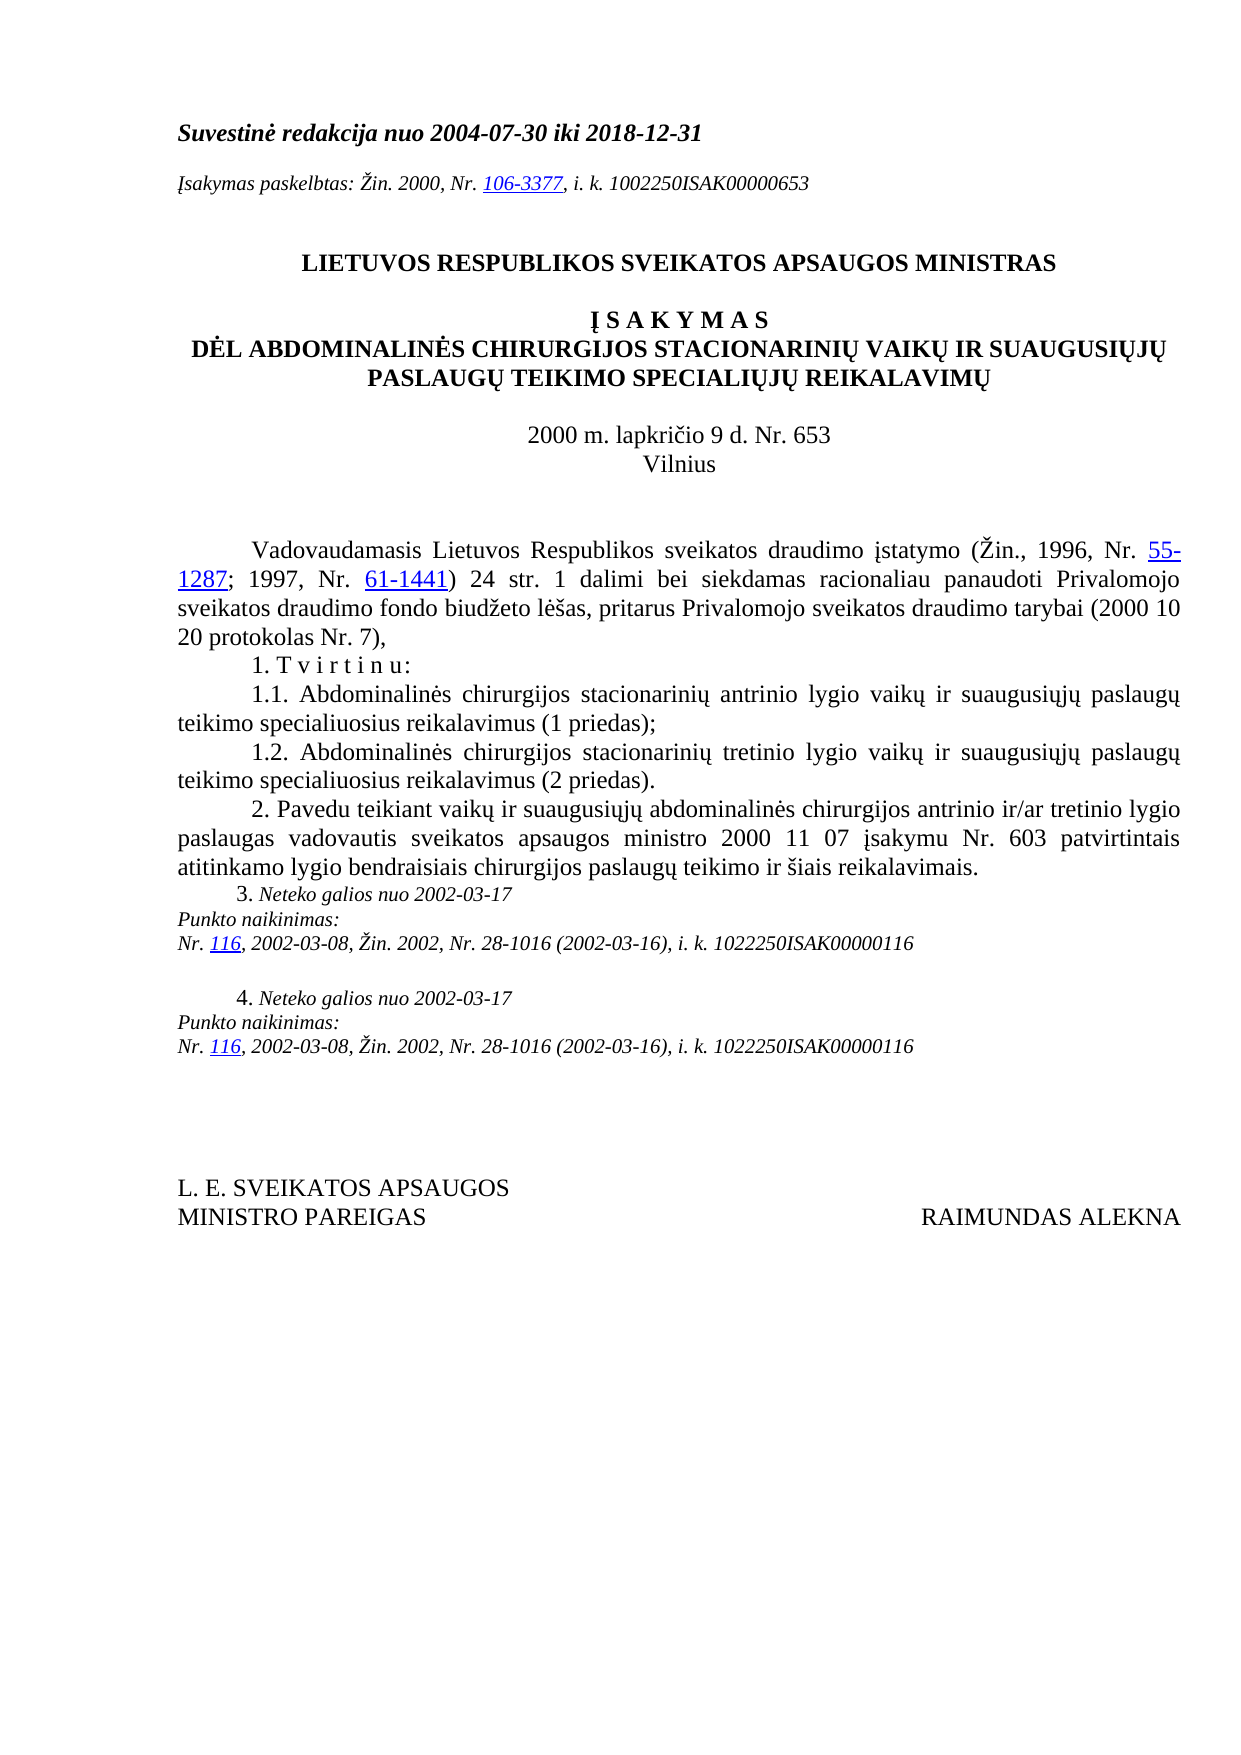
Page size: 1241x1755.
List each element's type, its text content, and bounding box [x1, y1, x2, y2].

text Suvestinė redakcija nuo 2004-07-30 iki 2018-12-31 [177, 118, 1181, 147]
text 3. Neteko galios nuo 2002-03-17 [177, 880, 1181, 907]
text Į S A K Y M A S [177, 305, 1181, 334]
text Vilnius [177, 449, 1181, 478]
text Vadovaudamasis Lietuvos Respublikos sveikatos draudimo įstatymo (Žin., 1996, Nr. 55-1287; 1997, Nr. 61-1441) 24 str. 1 dalimi bei siekdamas racionaliau panaudoti Privalomojo sveikatos draudimo fondo biudžeto lėšas, pritarus Privalomojo sveikatos draudimo tarybai (2000 10 20 protokolas Nr. 7), [177, 535, 1181, 650]
text 2. Pavedu teikiant vaikų ir suaugusiųjų abdominalinės chirurgijos antrinio ir/ar tretinio lygio paslaugas vadovautis sveikatos apsaugos ministro 2000 11 07 įsakymu Nr. 603 patvirtintais atitinkamo lygio bendraisiais chirurgijos paslaugų teikimo ir šiais reikalavimais. [177, 794, 1181, 880]
text 1.1. Abdominalinės chirurgijos stacionarinių antrinio lygio vaikų ir suaugusiųjų paslaugų teikimo specialiuosius reikalavimus (1 priedas); [177, 679, 1181, 737]
text L. E. sveikatos apsaugos [177, 1173, 1181, 1202]
text 1. Tvirtinu: [177, 650, 1181, 679]
text Punkto naikinimas: [177, 1010, 1181, 1034]
text Įsakymas paskelbtas: Žin. 2000, Nr. 106-3377, i. k. 1002250ISAK00000653 [177, 171, 1181, 195]
text 4. Neteko galios nuo 2002-03-17 [177, 983, 1181, 1010]
text DĖL ABDOMINALINĖS CHIRURGIJOS STACIONARINIŲ VAIKŲ IR SUAUGUSIŲJŲ PASLAUGŲ TEIKIMO SPECIALIŲJŲ REIKALAVIMŲ [177, 334, 1181, 392]
text Punkto naikinimas: [177, 907, 1181, 931]
text Nr. 116, 2002-03-08, Žin. 2002, Nr. 28-1016 (2002-03-16), i. k. 1022250ISAK00000116 [177, 1034, 1181, 1058]
text 2000 m. lapkričio 9 d. Nr. 653 [177, 420, 1181, 449]
text ministro pareigas Raimundas Alekna [177, 1202, 1181, 1231]
text Nr. 116, 2002-03-08, Žin. 2002, Nr. 28-1016 (2002-03-16), i. k. 1022250ISAK00000116 [177, 931, 1181, 955]
text 1.2. Abdominalinės chirurgijos stacionarinių tretinio lygio vaikų ir suaugusiųjų paslaugų teikimo specialiuosius reikalavimus (2 priedas). [177, 737, 1181, 794]
text LIETUVOS RESPUBLIKOS SVEIKATOS APSAUGOS MINISTRAS [177, 248, 1181, 277]
